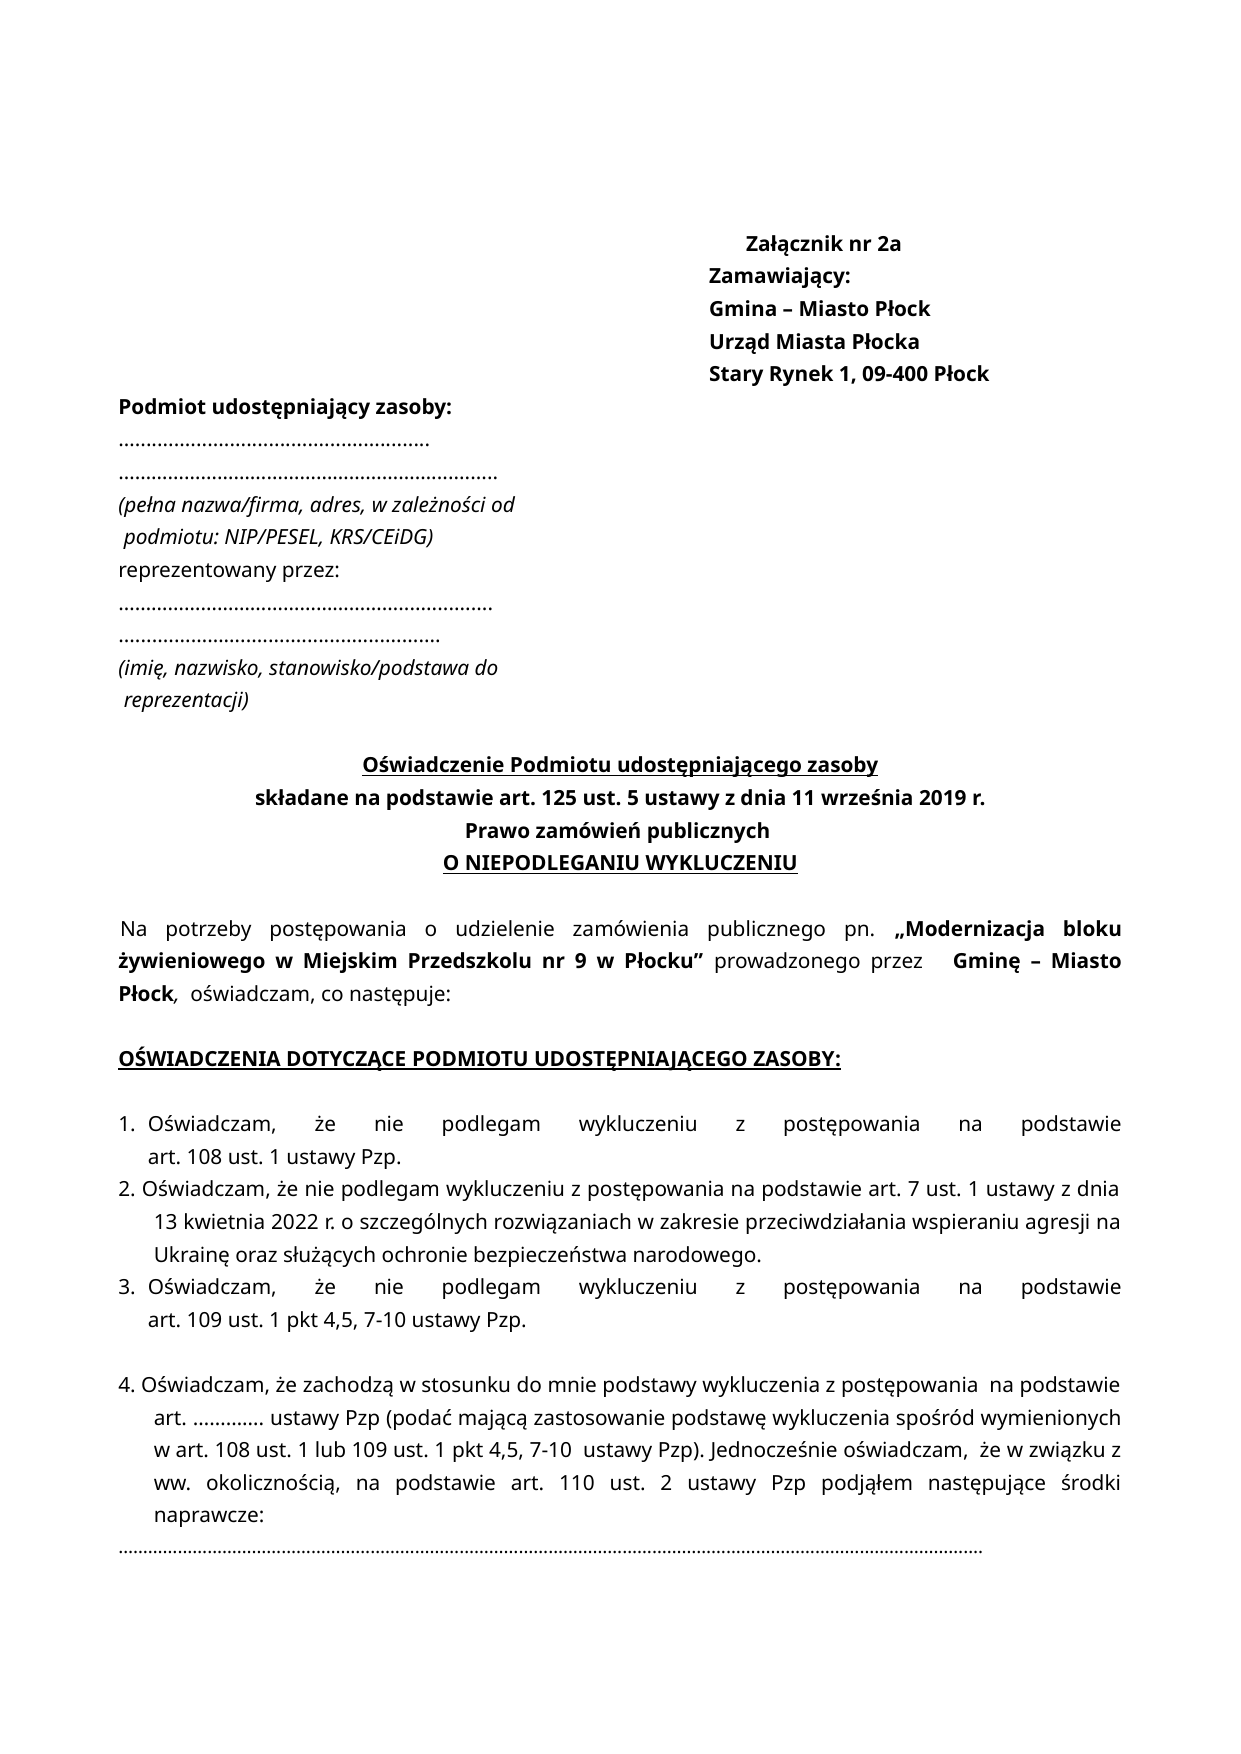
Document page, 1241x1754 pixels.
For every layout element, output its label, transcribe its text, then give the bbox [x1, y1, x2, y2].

text reprezentacji) [118, 685, 1122, 714]
text …………………………………………………………………………………………………………………………………………………………. [118, 1533, 1122, 1559]
text .............……….................................... [118, 620, 1122, 649]
text składane na podstawie art. 125 ust. 5 ustawy z dnia 11 września 2019 r. [118, 783, 1122, 812]
text Na potrzeby postępowania o udzielenie zamówienia publicznego pn. „Modernizacja bloku żywieniowego w Miejskim Przedszkolu nr 9 w Płocku” prowadzonego przez Gminę – Miasto Płock, oświadczam, co następuje: [118, 914, 1122, 1007]
text podmiotu: NIP/PESEL, KRS/CEiDG) [118, 522, 1122, 551]
text 4. Oświadczam, że zachodzą w stosunku do mnie podstawy wykluczenia z postępowania na podstawie art. …………. ustawy Pzp (podać mającą zastosowanie podstawę wykluczenia spośród wymienionych w art. 108 ust. 1 lub 109 ust. 1 pkt 4,5, 7-10 ustawy Pzp). Jednocześnie oświadczam, że w związku z ww. okolicznością, na podstawie art. 110 ust. 2 ustawy Pzp podjąłem następujące środki naprawcze: [118, 1370, 1122, 1529]
text …………………………………………………............ [118, 457, 1122, 486]
text OŚWIADCZENIA DOTYCZĄCE PODMIOTU UDOSTĘPNIAJĄCEGO ZASOBY: [118, 1044, 1122, 1072]
text 3. Oświadczam, że nie podlegam wykluczeniu z postępowania na podstawie art. 109 ust. 1 pkt 4,5, 7-10 ustawy Pzp. [118, 1272, 1122, 1333]
text 1. Oświadczam, że nie podlegam wykluczeniu z postępowania na podstawie art. 108 ust. 1 ustawy Pzp. [118, 1109, 1122, 1170]
text Prawo zamówień publicznych [118, 816, 1122, 844]
text Urząd Miasta Płocka [118, 327, 1122, 355]
text …..................................................... [118, 424, 1122, 453]
text ……………………………………………................. [118, 588, 1122, 616]
text Załącznik nr 2a [118, 229, 1122, 257]
text (pełna nazwa/firma, adres, w zależności od [118, 490, 1122, 518]
text reprezentowany przez: [118, 555, 1122, 583]
text Oświadczenie Podmiotu udostępniającego zasoby [118, 751, 1122, 779]
text Zamawiający: [118, 262, 1122, 290]
text Stary Rynek 1, 09-400 Płock [118, 359, 1122, 388]
text Gmina – Miasto Płock [118, 294, 1122, 323]
text O NIEPODLEGANIU WYKLUCZENIU [118, 848, 1122, 877]
text Podmiot udostępniający zasoby: [118, 392, 1122, 420]
text 2. Oświadczam, że nie podlegam wykluczeniu z postępowania na podstawie art. 7 ust. 1 ustawy z dnia 13 kwietnia 2022 r. o szczególnych rozwiązaniach w zakresie przeciwdziałania wspieraniu agresji na Ukrainę oraz służących ochronie bezpieczeństwa narodowego. [118, 1174, 1122, 1268]
text (imię, nazwisko, stanowisko/podstawa do [118, 653, 1122, 681]
